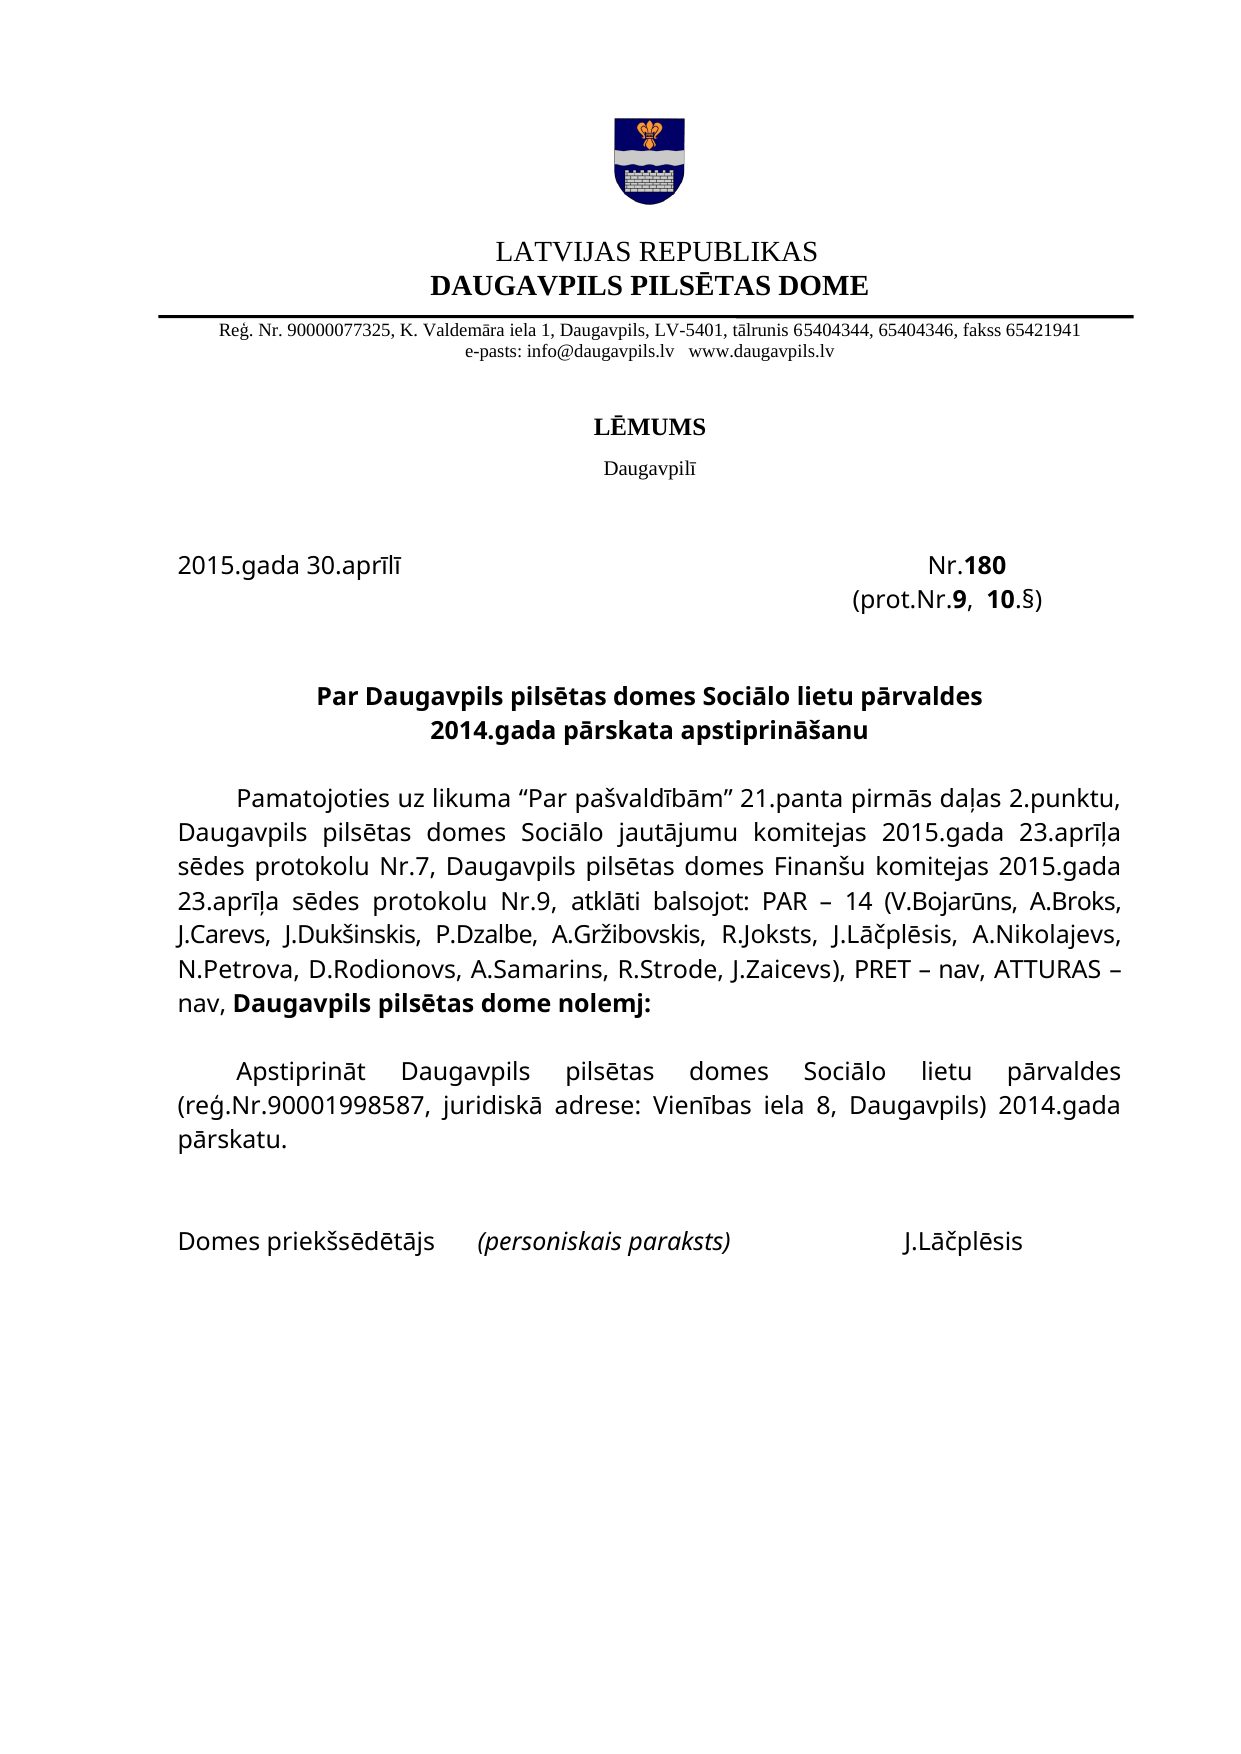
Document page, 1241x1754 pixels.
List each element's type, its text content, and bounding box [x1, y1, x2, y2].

subtitle Par Daugavpils pilsētas domes Sociālo lietu pārvaldes [177, 679, 1122, 713]
subtitle Apstiprināt Daugavpils pilsētas domes Sociālo lietu pārvaldes (reģ.Nr.90001998587, juridiskā adrese: Vienības iela 8, Daugavpils) 2014.gada pārskatu. [177, 1053, 1122, 1156]
text e-pasts: info@daugavpils.lv www.daugavpils.lv [177, 340, 1122, 362]
text (prot.Nr.9, 10.§) [777, 582, 1122, 616]
text Reģ. Nr. 90000077325, K. Valdemāra iela 1, Daugavpils, LV-5401, tālrunis 65404344, 65404346, fakss 65421941 [177, 319, 1122, 340]
text Daugavpilī [177, 456, 1122, 480]
title LATVIJAS REPUBLIKAS [177, 234, 1122, 268]
subtitle Domes priekšsēdētājs (personiskais paraksts) J.Lāčplēsis [177, 1224, 1122, 1258]
text 2015.gada 30.aprīlī Nr.180 [177, 548, 1122, 582]
subtitle 2014.gada pārskata apstiprināšanu [177, 713, 1122, 747]
title DAUGAVPILS PILSĒTAS DOME [177, 268, 1122, 301]
text [177, 301, 1122, 315]
text Pamatojoties uz likuma “Par pašvaldībām” 21.panta pirmās daļas 2.punktu, Daugavpils pilsētas domes Sociālo jautājumu komitejas 2015.gada 23.aprīļa sēdes protokolu Nr.7, Daugavpils pilsētas domes Finanšu komitejas 2015.gada 23.aprīļa sēdes protokolu Nr.9, atklāti balsojot: PAR – 14 (V.Bojarūns, A.Broks, J.Carevs, J.Dukšinskis, P.Dzalbe, A.Gržibovskis, R.Joksts, J.Lāčplēsis, A.Nikolajevs, N.Petrova, D.Rodionovs, A.Samarins, R.Strode, J.Zaicevs), PRET – nav, ATTURAS – nav, Daugavpils pilsētas dome nolemj: [177, 781, 1122, 1019]
text LĒMUMS [177, 412, 1122, 441]
